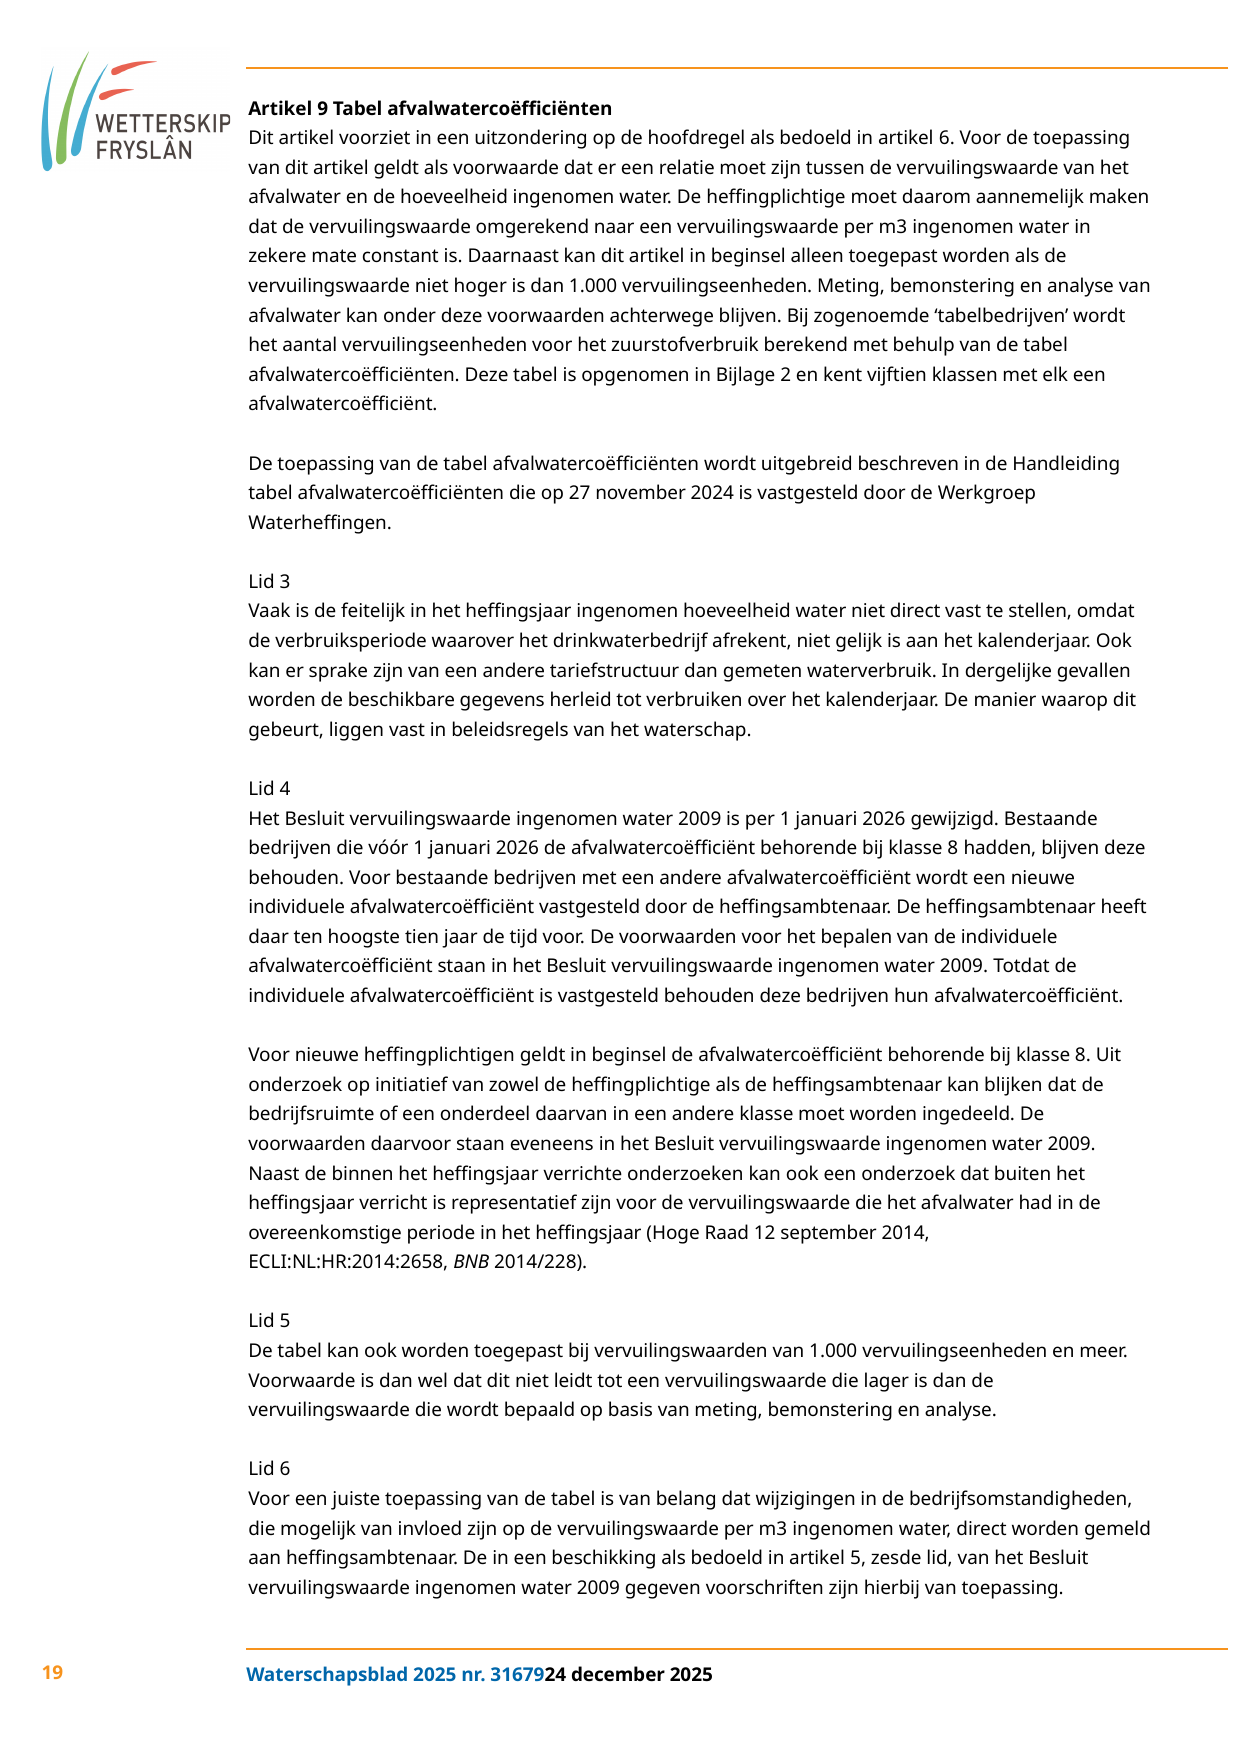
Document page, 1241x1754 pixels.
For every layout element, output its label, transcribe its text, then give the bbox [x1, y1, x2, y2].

picture [41, 47, 231, 172]
text Lid 3 [248, 568, 1152, 594]
text Artikel 9 Tabel afvalwatercoëfficiënten [248, 95, 1152, 121]
text De toepassing van de tabel afvalwatercoëfficiënten wordt uitgebreid beschreven in de Handleiding tabel afvalwatercoëfficiënten die op 27 november 2024 is vastgesteld door de Werkgroep Waterheffingen. [248, 450, 1152, 535]
text Lid 5 [248, 1308, 1152, 1333]
text Lid 6 [248, 1456, 1152, 1481]
text Vaak is de feitelijk in het heffingsjaar ingenomen hoeveelheid water niet direct vast te stellen, omdat de verbruiksperiode waarover het drinkwaterbedrijf afrekent, niet gelijk is aan het kalenderjaar. Ook kan er sprake zijn van een andere tariefstructuur dan gemeten waterverbruik. In dergelijke gevallen worden de beschikbare gegevens herleid tot verbruiken over het kalenderjaar. De manier waarop dit gebeurt, liggen vast in beleidsregels van het waterschap. [248, 598, 1152, 742]
text Voor een juiste toepassing van de tabel is van belang dat wijzigingen in de bedrijfsomstandigheden, die mogelijk van invloed zijn op de vervuilingswaarde per m3 ingenomen water, direct worden gemeld aan heffingsambtenaar. De in een beschikking als bedoeld in artikel 5, zesde lid, van het Besluit vervuilingswaarde ingenomen water 2009 gegeven voorschriften zijn hierbij van toepassing. [248, 1485, 1152, 1600]
text Dit artikel voorziet in een uitzondering op de hoofdregel als bedoeld in artikel 6. Voor de toepassing van dit artikel geldt als voorwaarde dat er een relatie moet zijn tussen de vervuilingswaarde van het afvalwater en de hoeveelheid ingenomen water. De heffingplichtige moet daarom aannemelijk maken dat de vervuilingswaarde omgerekend naar een vervuilingswaarde per m3 ingenomen water in zekere mate constant is. Daarnaast kan dit artikel in beginsel alleen toegepast worden als de vervuilingswaarde niet hoger is dan 1.000 vervuilingseenheden. Meting, bemonstering en analyse van afvalwater kan onder deze voorwaarden achterwege blijven. Bij zogenoemde ‘tabelbedrijven’ wordt het aantal vervuilingseenheden voor het zuurstofverbruik berekend met behulp van de tabel afvalwatercoëfficiënten. Deze tabel is opgenomen in Bijlage 2 en kent vijftien klassen met elk een afvalwatercoëfficiënt. [248, 124, 1152, 416]
text Naast de binnen het heffingsjaar verrichte onderzoeken kan ook een onderzoek dat buiten het heffingsjaar verricht is representatief zijn voor de vervuilingswaarde die het afvalwater had in de overeenkomstige periode in het heffingsjaar (Hoge Raad 12 september 2014, ECLI:NL:HR:2014:2658, BNB 2014/228). [248, 1160, 1152, 1274]
text Lid 4 [248, 775, 1152, 801]
text Voor nieuwe heffingplichtigen geldt in beginsel de afvalwatercoëfficiënt behorende bij klasse 8. Uit onderzoek op initiatief van zowel de heffingplichtige als de heffingsambtenaar kan blijken dat de bedrijfsruimte of een onderdeel daarvan in een andere klasse moet worden ingedeeld. De voorwaarden daarvoor staan eveneens in het Besluit vervuilingswaarde ingenomen water 2009. [248, 1041, 1152, 1156]
text Het Besluit vervuilingswaarde ingenomen water 2009 is per 1 januari 2026 gewijzigd. Bestaande bedrijven die vóór 1 januari 2026 de afvalwatercoëfficiënt behorende bij klasse 8 hadden, blijven deze behouden. Voor bestaande bedrijven met een andere afvalwatercoëfficiënt wordt een nieuwe individuele afvalwatercoëfficiënt vastgesteld door de heffingsambtenaar. De heffingsambtenaar heeft daar ten hoogste tien jaar de tijd voor. De voorwaarden voor het bepalen van de individuele afvalwatercoëfficiënt staan in het Besluit vervuilingswaarde ingenomen water 2009. Totdat de individuele afvalwatercoëfficiënt is vastgesteld behouden deze bedrijven hun afvalwatercoëfficiënt. [248, 805, 1152, 1008]
text De tabel kan ook worden toegepast bij vervuilingswaarden van 1.000 vervuilingseenheden en meer. Voorwaarde is dan wel dat dit niet leidt tot een vervuilingswaarde die lager is dan de vervuilingswaarde die wordt bepaald op basis van meting, bemonstering en analyse. [248, 1337, 1152, 1422]
